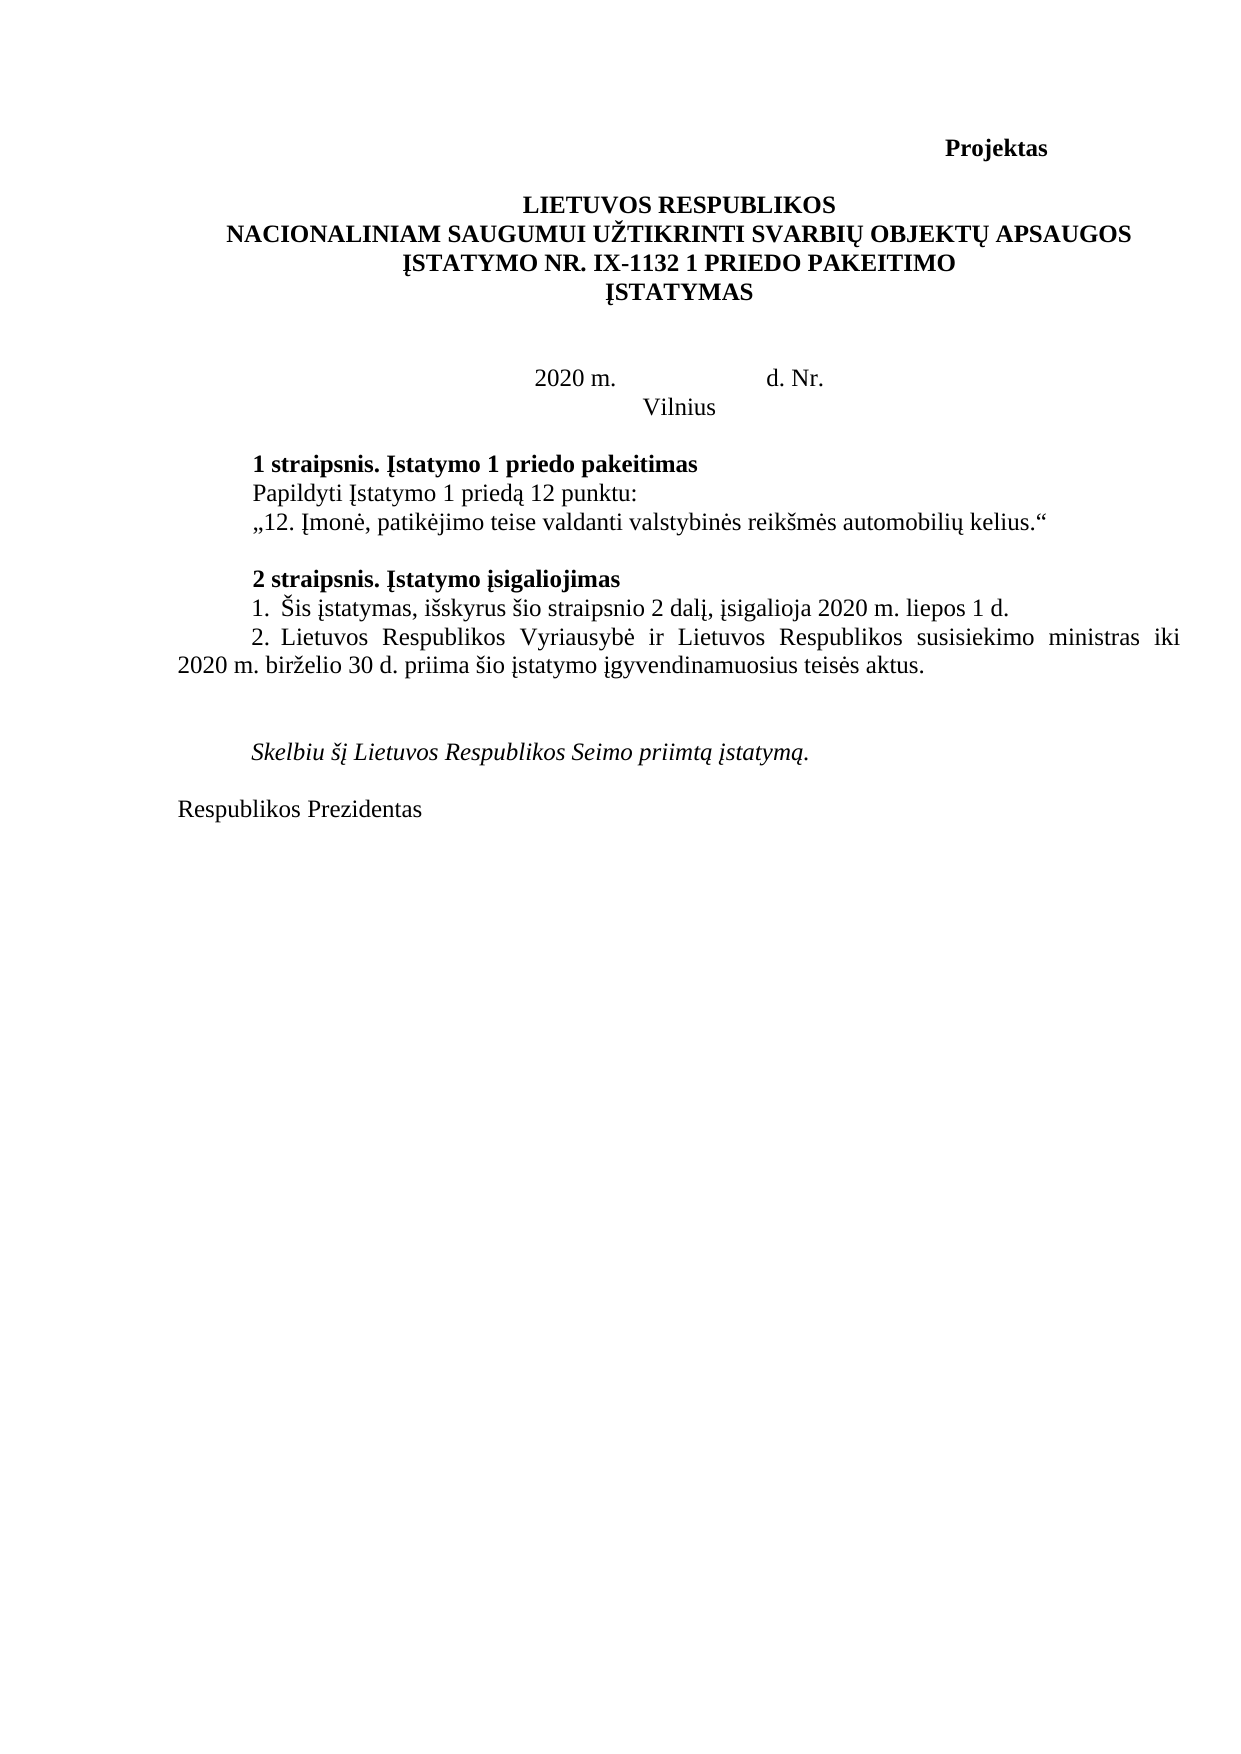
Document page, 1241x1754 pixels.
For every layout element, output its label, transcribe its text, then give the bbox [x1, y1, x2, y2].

text „12. Įmonė, patikėjimo teise valdanti valstybinės reikšmės automobilių kelius.“ [177, 507, 1181, 535]
text Projektas [945, 133, 1181, 162]
text 2. Lietuvos Respublikos Vyriausybė ir Lietuvos Respublikos susisiekimo ministras iki 2020 m. birželio 30 d. priima šio įstatymo įgyvendinamuosius teisės aktus. [177, 622, 1181, 679]
text 2020 m. d. Nr. [177, 363, 1181, 392]
text LIETUVOS RESPUBLIKOS [177, 190, 1181, 219]
text Respublikos Prezidentas [177, 794, 1181, 823]
text 1. Šis įstatymas, išskyrus šio straipsnio 2 dalį, įsigalioja 2020 m. liepos 1 d. [177, 593, 1181, 622]
text Papildyti Įstatymo 1 priedą 12 punktu: [177, 478, 1181, 507]
text ĮSTATYMAS [177, 277, 1181, 305]
text NACIONALINIAM SAUGUMUI UŽTIKRINTI SVARBIŲ OBJEKTŲ APSAUGOS ĮSTATYMO NR. IX-1132 1 PRIEDO PAKEITIMO [177, 219, 1181, 277]
text 2 straipsnis. Įstatymo įsigaliojimas [177, 564, 1181, 593]
text 1 straipsnis. Įstatymo 1 priedo pakeitimas [177, 449, 1181, 478]
text Skelbiu šį Lietuvos Respublikos Seimo priimtą įstatymą. [177, 737, 1181, 765]
text Vilnius [177, 392, 1181, 420]
